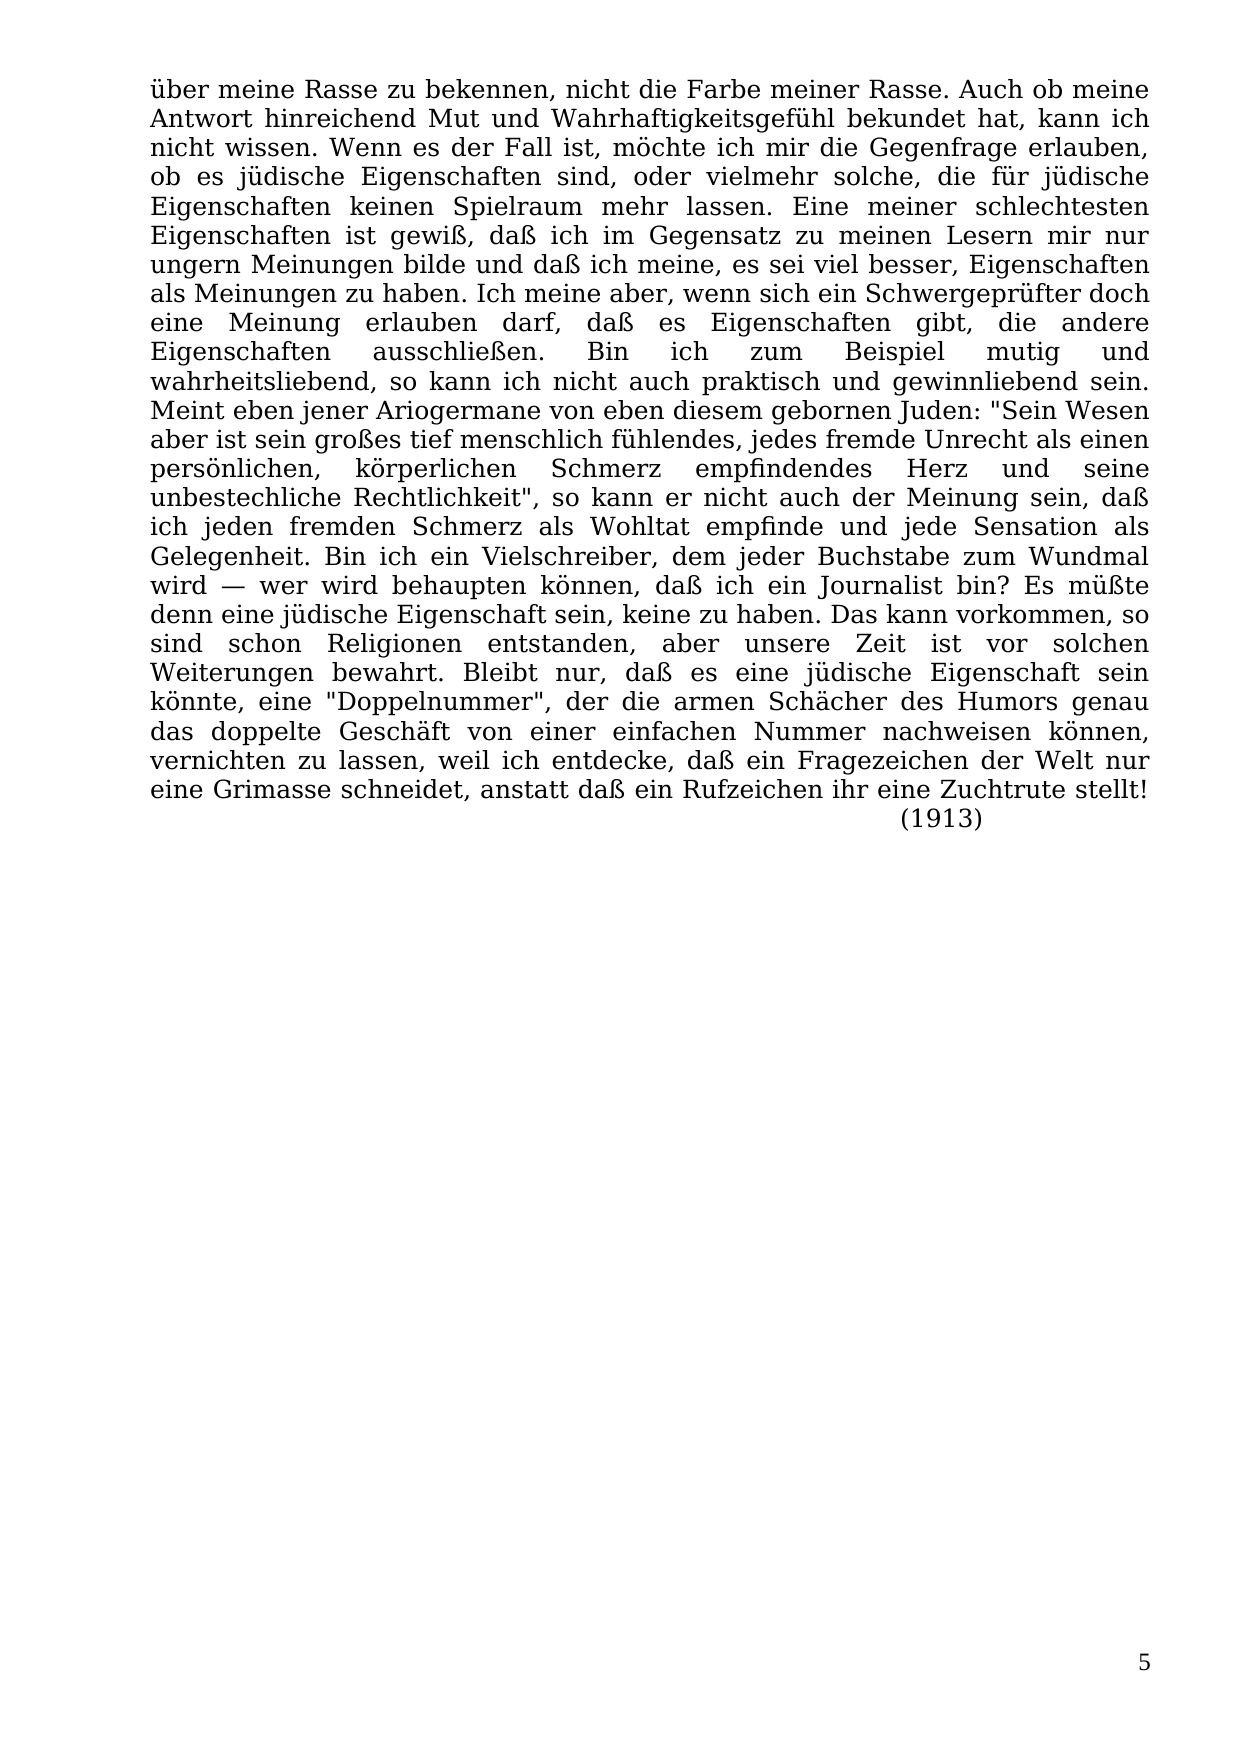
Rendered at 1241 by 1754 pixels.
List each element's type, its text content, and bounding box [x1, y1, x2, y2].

text über meine Rasse zu bekennen, nicht die Farbe meiner Rasse. Auch ob meine Antwort hinreichend Mut und Wahrhaftigkeitsgefühl bekundet hat, kann ich nicht wissen. Wenn es der Fall ist, möchte ich mir die Gegenfrage erlauben, ob es jüdische Eigenschaften sind, oder vielmehr solche, die für jüdische Eigenschaften keinen Spielraum mehr lassen. Eine meiner schlechtesten Eigenschaften ist gewiß, daß ich im Gegensatz zu meinen Lesern mir nur ungern Meinungen bilde und daß ich meine, es sei viel besser, Eigenschaften als Meinungen zu haben. Ich meine aber, wenn sich ein Schwergeprüfter doch eine Meinung erlauben darf, daß es Eigenschaften gibt, die andere Eigenschaften ausschließen. Bin ich zum Beispiel mutig und wahrheitsliebend, so kann ich nicht auch praktisch und gewinnliebend sein. Meint eben jener Ariogermane von eben diesem gebornen Juden: "Sein Wesen aber ist sein großes tief menschlich fühlendes, jedes fremde Unrecht als einen persönlichen, körperlichen Schmerz empfindendes Herz und seine unbestechliche Rechtlichkeit", so kann er nicht auch der Meinung sein, daß ich jeden fremden Schmerz als Wohltat empfinde und jede Sensation als Gelegenheit. Bin ich ein Vielschreiber, dem jeder Buchstabe zum Wundmal wird — wer wird behaupten können, daß ich ein Journalist bin? Es müßte denn eine jüdische Eigenschaft sein, keine zu haben. Das kann vorkommen, so sind schon Religionen entstanden, aber unsere Zeit ist vor solchen Weiterungen bewahrt. Bleibt nur, daß es eine jüdische Eigenschaft sein könnte, eine "Doppelnummer", der die armen Schächer des Humors genau das doppelte Geschäft von einer einfachen Nummer nachweisen können, vernichten zu lassen, weil ich entdecke, daß ein Fragezeichen der Welt nur eine Grimasse schneidet, anstatt daß ein Rufzeichen ihr eine Zuchtrute stellt! (1913) [150, 75, 1151, 833]
